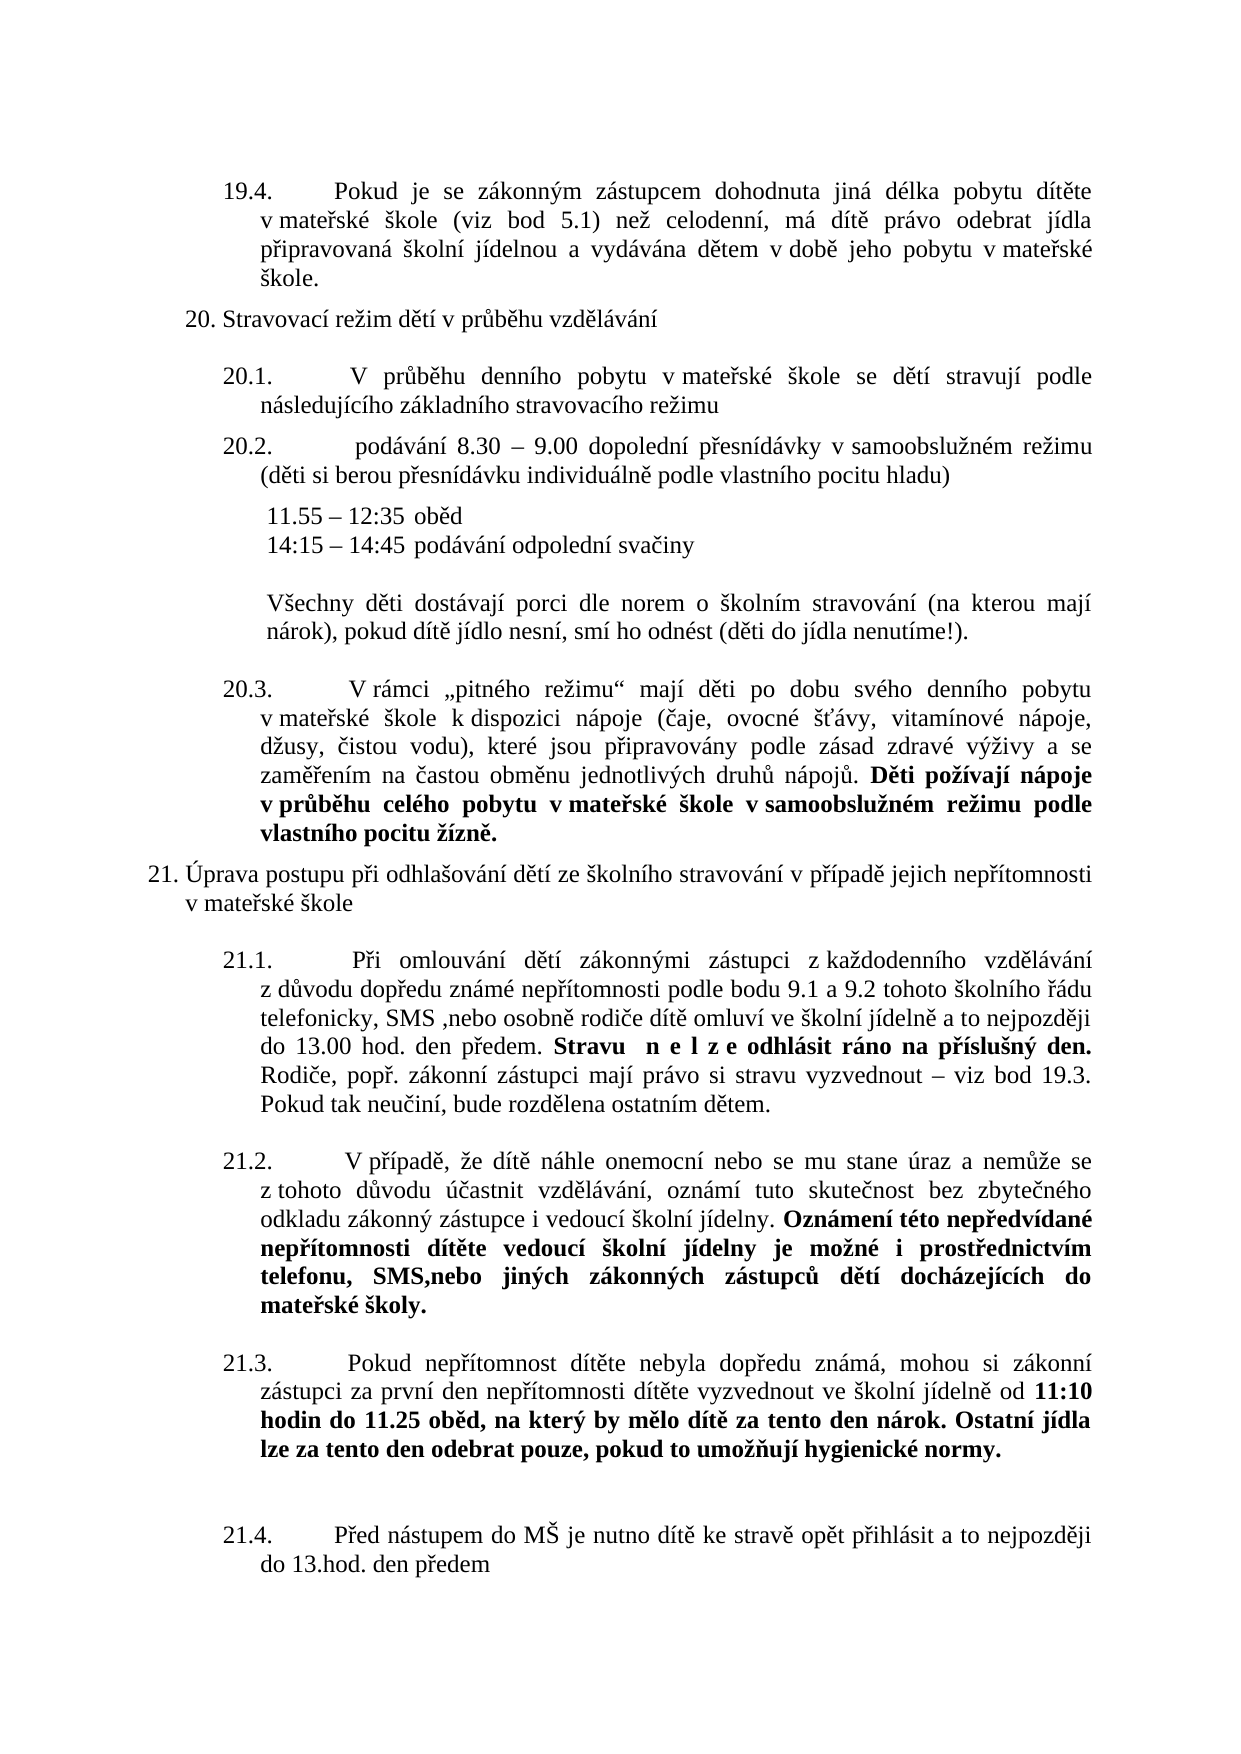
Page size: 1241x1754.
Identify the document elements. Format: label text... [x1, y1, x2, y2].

text Všechny děti dostávají porci dle norem o školním stravování (na kterou mají nárok), pokud dítě jídlo nesní, smí ho odnést (děti do jídla nenutíme!). [266, 588, 1092, 645]
list Pokud nepřítomnost dítěte nebyla dopředu známá, mohou si zákonní zástupci za první den nepřítomnosti dítěte vyzvednout ve školní jídelně od 11:10 hodin do 11.25 oběd, na který by mělo dítě za tento den nárok. Ostatní jídla lze za tento den odebrat pouze, pokud to umožňují hygienické normy. [223, 1348, 1092, 1463]
list Při omlouvání dětí zákonnými zástupci z každodenního vzdělávání z důvodu dopředu známé nepřítomnosti podle bodu 9.1 a 9.2 tohoto školního řádu telefonicky, SMS ,nebo osobně rodiče dítě omluví ve školní jídelně a to nejpozději do 13.00 hod. den předem. Stravu n e l z e odhlásit ráno na příslušný den. Rodiče, popř. zákonní zástupci mají právo si stravu vyzvednout – viz bod 19.3. Pokud tak neučiní, bude rozdělena ostatním dětem. [223, 945, 1092, 1118]
text 11.55 – 12:35 oběd [193, 501, 1092, 530]
list V případě, že dítě náhle onemocní nebo se mu stane úraz a nemůže se z tohoto důvodu účastnit vzdělávání, oznámí tuto skutečnost bez zbytečného odkladu zákonný zástupce i vedoucí školní jídelny. Oznámení této nepředvídané nepřítomnosti dítěte vedoucí školní jídelny je možné i prostřednictvím telefonu, SMS,nebo jiných zákonných zástupců dětí docházejících do mateřské školy. [223, 1146, 1092, 1319]
list Stravovací režim dětí v průběhu vzdělávání [185, 304, 1092, 333]
list Pokud je se zákonným zástupcem dohodnuta jiná délka pobytu dítěte v mateřské škole (viz bod 5.1) než celodenní, má dítě právo odebrat jídla připravovaná školní jídelnou a vydávána dětem v době jeho pobytu v mateřské škole. [223, 176, 1092, 291]
list V rámci „pitného režimu“ mají děti po dobu svého denního pobytu v mateřské škole k dispozici nápoje (čaje, ovocné šťávy, vitamínové nápoje, džusy, čistou vodu), které jsou připravovány podle zásad zdravé výživy a se zaměřením na častou obměnu jednotlivých druhů nápojů. Děti požívají nápoje v průběhu celého pobytu v mateřské škole v samoobslužném režimu podle vlastního pocitu žízně. [223, 674, 1092, 846]
list V průběhu denního pobytu v mateřské škole se dětí stravují podle následujícího základního stravovacího režimu [223, 361, 1092, 419]
text 14:15 – 14:45 podávání odpolední svačiny [266, 530, 1092, 559]
list podávání 8.30 – 9.00 dopolední přesnídávky v samoobslužném režimu (děti si berou přesnídávku individuálně podle vlastního pocitu hladu) [223, 431, 1092, 489]
list Před nástupem do MŠ je nutno dítě ke stravě opět přihlásit a to nejpozději do 13.hod. den předem [223, 1520, 1092, 1578]
list Úprava postupu při odhlašování dětí ze školního stravování v případě jejich nepřítomnosti v mateřské škole [148, 859, 1092, 916]
